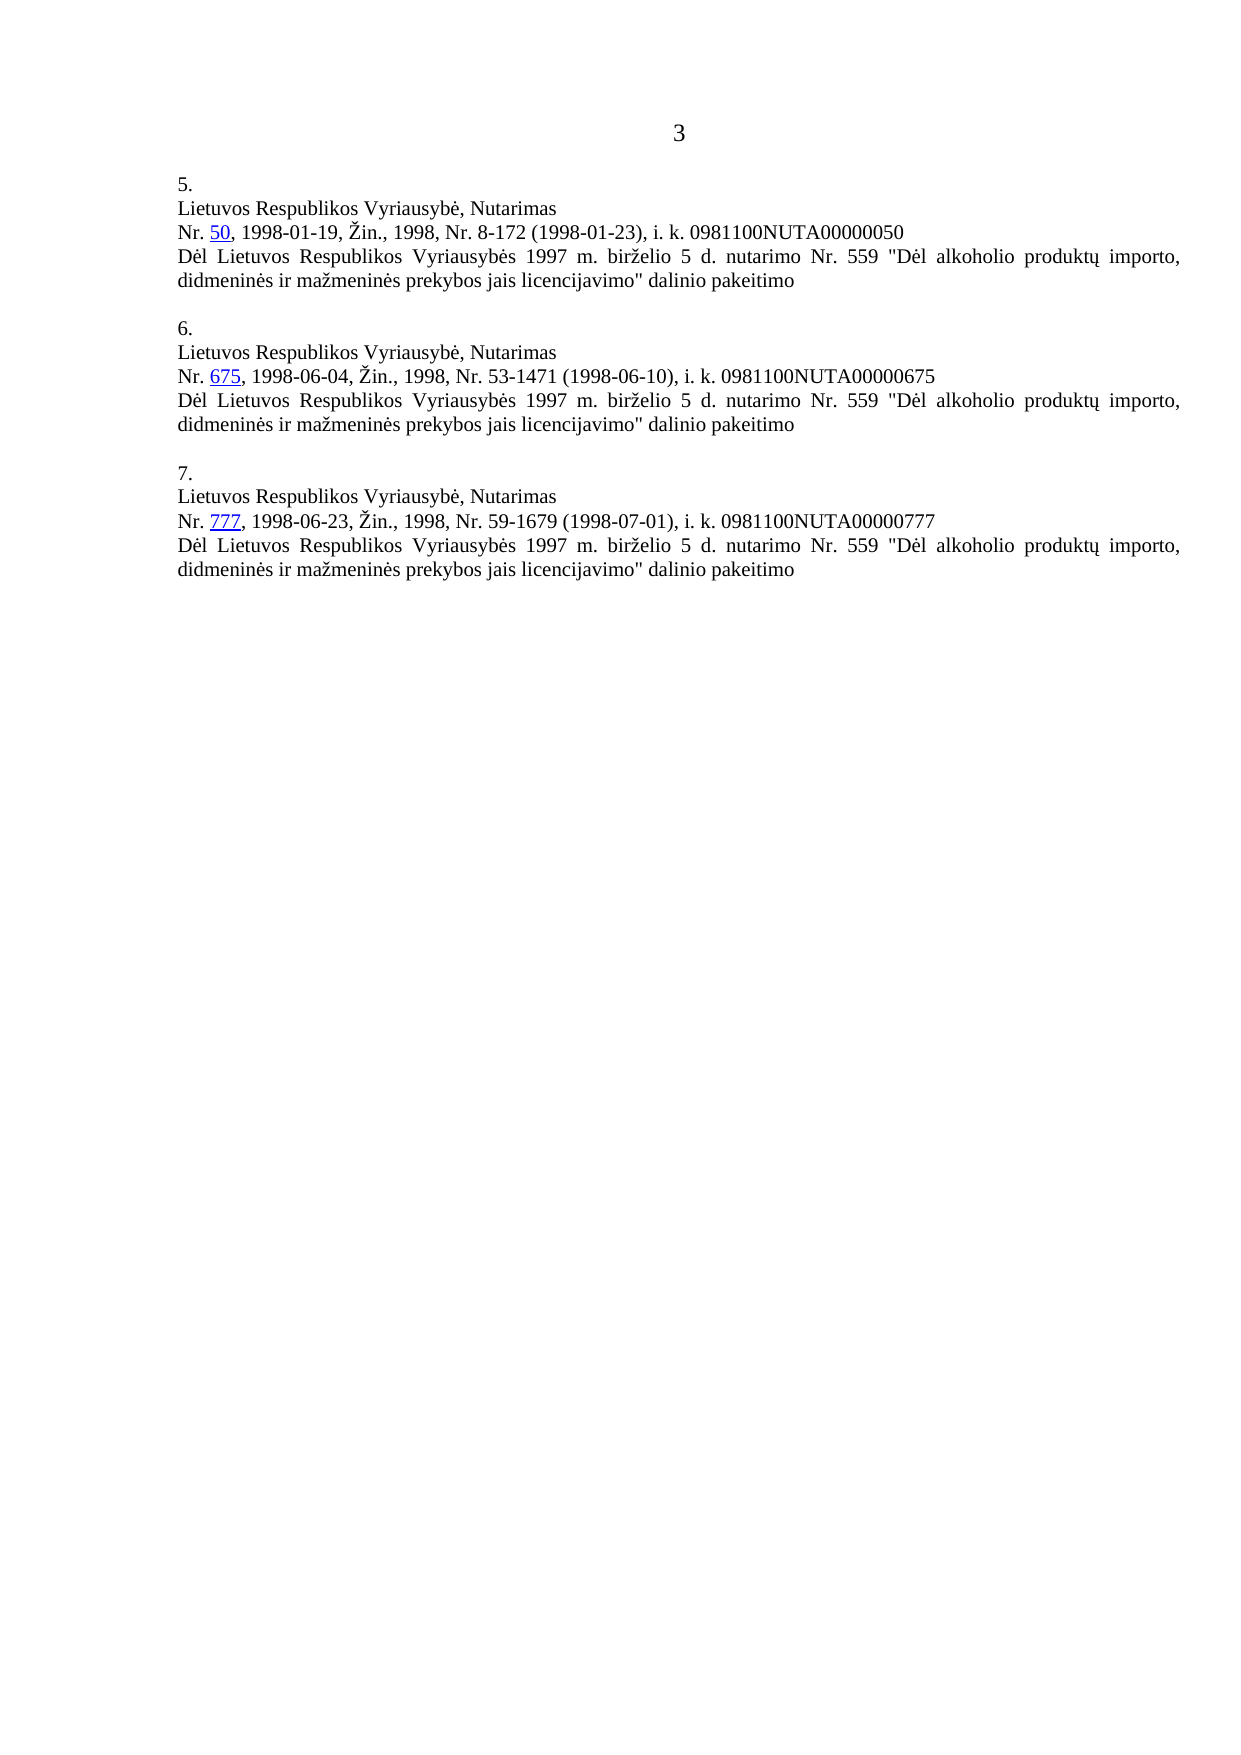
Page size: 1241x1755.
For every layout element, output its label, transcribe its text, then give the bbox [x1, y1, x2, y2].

text 7. [177, 460, 1181, 484]
text Lietuvos Respublikos Vyriausybė, Nutarimas [177, 340, 1181, 364]
text Nr. 777, 1998-06-23, Žin., 1998, Nr. 59-1679 (1998-07-01), i. k. 0981100NUTA00000777 [177, 508, 1181, 533]
text 5. [177, 172, 1181, 196]
text Dėl Lietuvos Respublikos Vyriausybės 1997 m. birželio 5 d. nutarimo Nr. 559 "Dėl alkoholio produktų importo, didmeninės ir mažmeninės prekybos jais licencijavimo" dalinio pakeitimo [177, 388, 1181, 436]
text 6. [177, 316, 1181, 340]
text Lietuvos Respublikos Vyriausybė, Nutarimas [177, 196, 1181, 220]
text Nr. 50, 1998-01-19, Žin., 1998, Nr. 8-172 (1998-01-23), i. k. 0981100NUTA00000050 [177, 220, 1181, 244]
text Dėl Lietuvos Respublikos Vyriausybės 1997 m. birželio 5 d. nutarimo Nr. 559 "Dėl alkoholio produktų importo, didmeninės ir mažmeninės prekybos jais licencijavimo" dalinio pakeitimo [177, 533, 1181, 581]
text Lietuvos Respublikos Vyriausybė, Nutarimas [177, 484, 1181, 508]
text Nr. 675, 1998-06-04, Žin., 1998, Nr. 53-1471 (1998-06-10), i. k. 0981100NUTA00000675 [177, 364, 1181, 388]
text Dėl Lietuvos Respublikos Vyriausybės 1997 m. birželio 5 d. nutarimo Nr. 559 "Dėl alkoholio produktų importo, didmeninės ir mažmeninės prekybos jais licencijavimo" dalinio pakeitimo [177, 244, 1181, 292]
